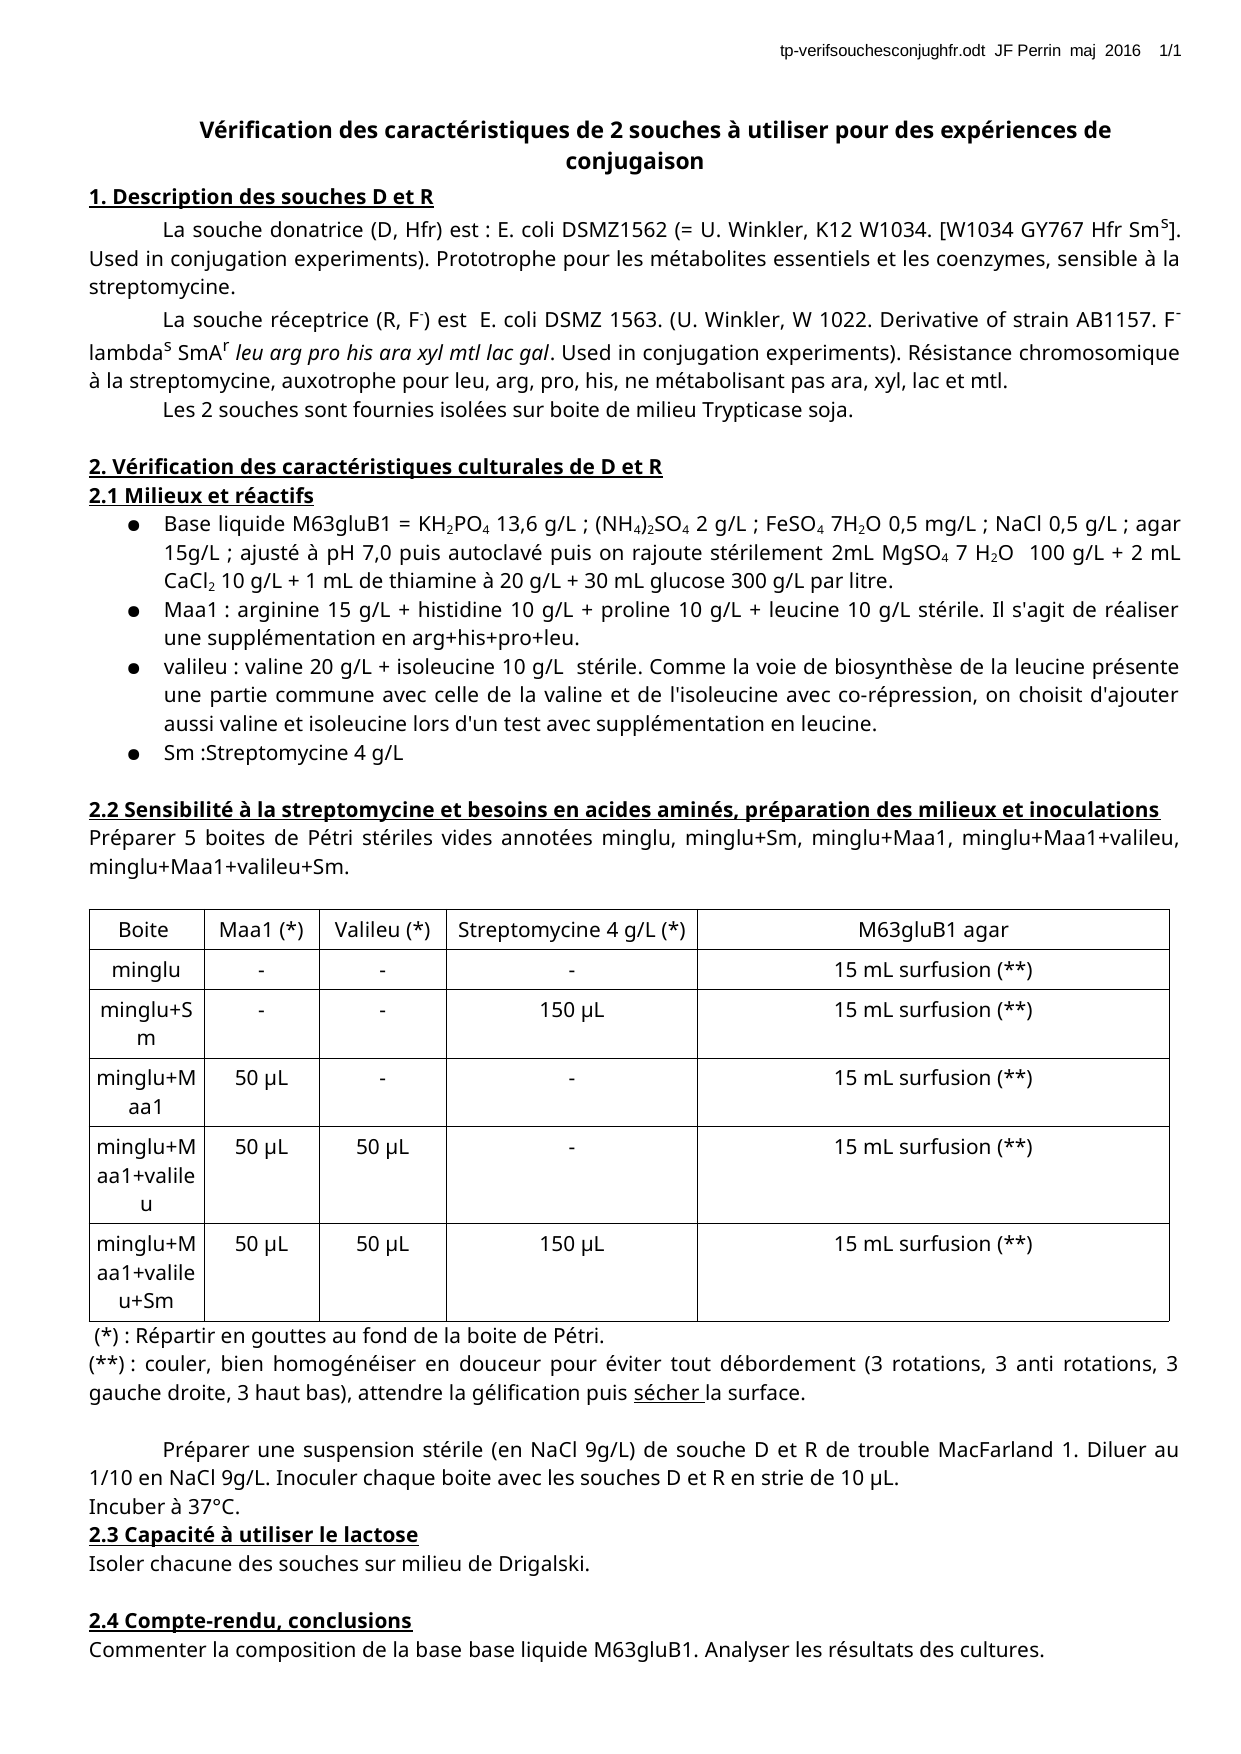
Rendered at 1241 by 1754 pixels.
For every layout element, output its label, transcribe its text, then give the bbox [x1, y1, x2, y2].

text 2.4 Compte-rendu, conclusions [89, 1606, 1181, 1634]
table_cell - [205, 950, 319, 989]
text La souche donatrice (D, Hfr) est : E. coli DSMZ1562 (= U. Winkler, K12 W1034. [W1034 GY767 Hfr Sms]. Used in conjugation experiments). Prototrophe pour les métabolites essentiels et les coenzymes, sensible à la streptomycine. [89, 211, 1181, 301]
text (**) : couler, bien homogénéiser en douceur pour éviter tout débordement (3 rotations, 3 anti rotations, 3 gauche droite, 3 haut bas), attendre la gélification puis sécher la surface. [89, 1349, 1181, 1406]
list valileu : valine 20 g/L + isoleucine 10 g/L stérile. Comme la voie de biosynthèse de la leucine présente une partie commune avec celle de la valine et de l'isoleucine avec co-répression, on choisit d'ajouter aussi valine et isoleucine lors d'un test avec supplémentation en leucine. [126, 652, 1181, 737]
list Maa1 : arginine 15 g/L + histidine 10 g/L + proline 10 g/L + leucine 10 g/L stérile. Il s'agit de réaliser une supplémentation en arg+his+pro+leu. [126, 595, 1181, 652]
table_header Maa1 (*) [205, 910, 319, 949]
table_cell minglu+Sm [90, 990, 204, 1057]
text 2.1 Milieux et réactifs [89, 481, 1181, 509]
table_cell - [320, 990, 446, 1057]
table_cell 15 mL surfusion (**) [698, 990, 1169, 1057]
table_cell - [205, 990, 319, 1057]
table_cell - [447, 950, 697, 989]
table_cell 50 µL [205, 1127, 319, 1223]
table_cell 15 mL surfusion (**) [698, 1224, 1169, 1321]
table_cell - [320, 1059, 446, 1126]
table_cell - [447, 1127, 697, 1223]
table_cell - [447, 1059, 697, 1126]
table_cell minglu+Maa1 [90, 1059, 204, 1126]
table_cell 150 µL [447, 990, 697, 1057]
table_cell 15 mL surfusion (**) [698, 950, 1169, 989]
table_cell 150 µL [447, 1224, 697, 1321]
table_cell - [320, 950, 446, 989]
text Les 2 souches sont fournies isolées sur boite de milieu Trypticase soja. [89, 395, 1181, 423]
table_header Streptomycine 4 g/L (*) [447, 910, 697, 949]
table_header Valileu (*) [320, 910, 446, 949]
text Préparer 5 boites de Pétri stériles vides annotées minglu, minglu+Sm, minglu+Maa1, minglu+Maa1+valileu, minglu+Maa1+valileu+Sm. [89, 823, 1181, 880]
text Isoler chacune des souches sur milieu de Drigalski. [89, 1549, 1181, 1577]
text Commenter la composition de la base base liquide M63gluB1. Analyser les résultats des cultures. [89, 1634, 1181, 1663]
list Base liquide M63gluB1 = KH2PO4 13,6 g/L ; (NH4)2SO4 2 g/L ; FeSO4 7H2O 0,5 mg/L ; NaCl 0,5 g/L ; agar 15g/L ; ajusté à pH 7,0 puis autoclavé puis on rajoute stérilement 2mL MgSO4 7 H2O 100 g/L + 2 mL CaCl2 10 g/L + 1 mL de thiamine à 20 g/L + 30 mL glucose 300 g/L par litre. [126, 509, 1181, 595]
table_header M63gluB1 agar [698, 910, 1169, 949]
subtitle Vérification des caractéristiques de 2 souches à utiliser pour des expériences de conjugaison [89, 114, 1181, 176]
text 1. Description des souches D et R [89, 182, 1181, 211]
table_header Boite [90, 910, 204, 949]
table_cell 15 mL surfusion (**) [698, 1127, 1169, 1223]
table_cell 15 mL surfusion (**) [698, 1059, 1169, 1126]
table_cell 50 µL [205, 1224, 319, 1321]
table_cell 50 µL [205, 1059, 319, 1126]
text Incuber à 37°C. [89, 1492, 1181, 1520]
table_cell 50 µL [320, 1224, 446, 1321]
text 2.3 Capacité à utiliser le lactose [89, 1520, 1181, 1549]
list Sm :Streptomycine 4 g/L [126, 737, 1181, 766]
text 2.2 Sensibilité à la streptomycine et besoins en acides aminés, préparation des milieux et inoculations [89, 794, 1181, 823]
text 2. Vérification des caractéristiques culturales de D et R [89, 452, 1181, 481]
table_cell minglu+Maa1+valileu [90, 1127, 204, 1223]
text (*) : Répartir en gouttes au fond de la boite de Pétri. [89, 1321, 1181, 1349]
text Préparer une suspension stérile (en NaCl 9g/L) de souche D et R de trouble MacFarland 1. Diluer au 1/10 en NaCl 9g/L. Inoculer chaque boite avec les souches D et R en strie de 10 µL. [89, 1435, 1181, 1492]
table_cell minglu [90, 950, 204, 989]
table_cell minglu+Maa1+valileu+Sm [90, 1224, 204, 1321]
text La souche réceptrice (R, F-) est E. coli DSMZ 1563. (U. Winkler, W 1022. Derivative of strain AB1157. F- lambdas SmAr leu arg pro his ara xyl mtl lac gal. Used in conjugation experiments). Résistance chromosomique à la streptomycine, auxotrophe pour leu, arg, pro, his, ne métabolisant pas ara, xyl, lac et mtl. [89, 301, 1181, 395]
table_cell 50 µL [320, 1127, 446, 1223]
